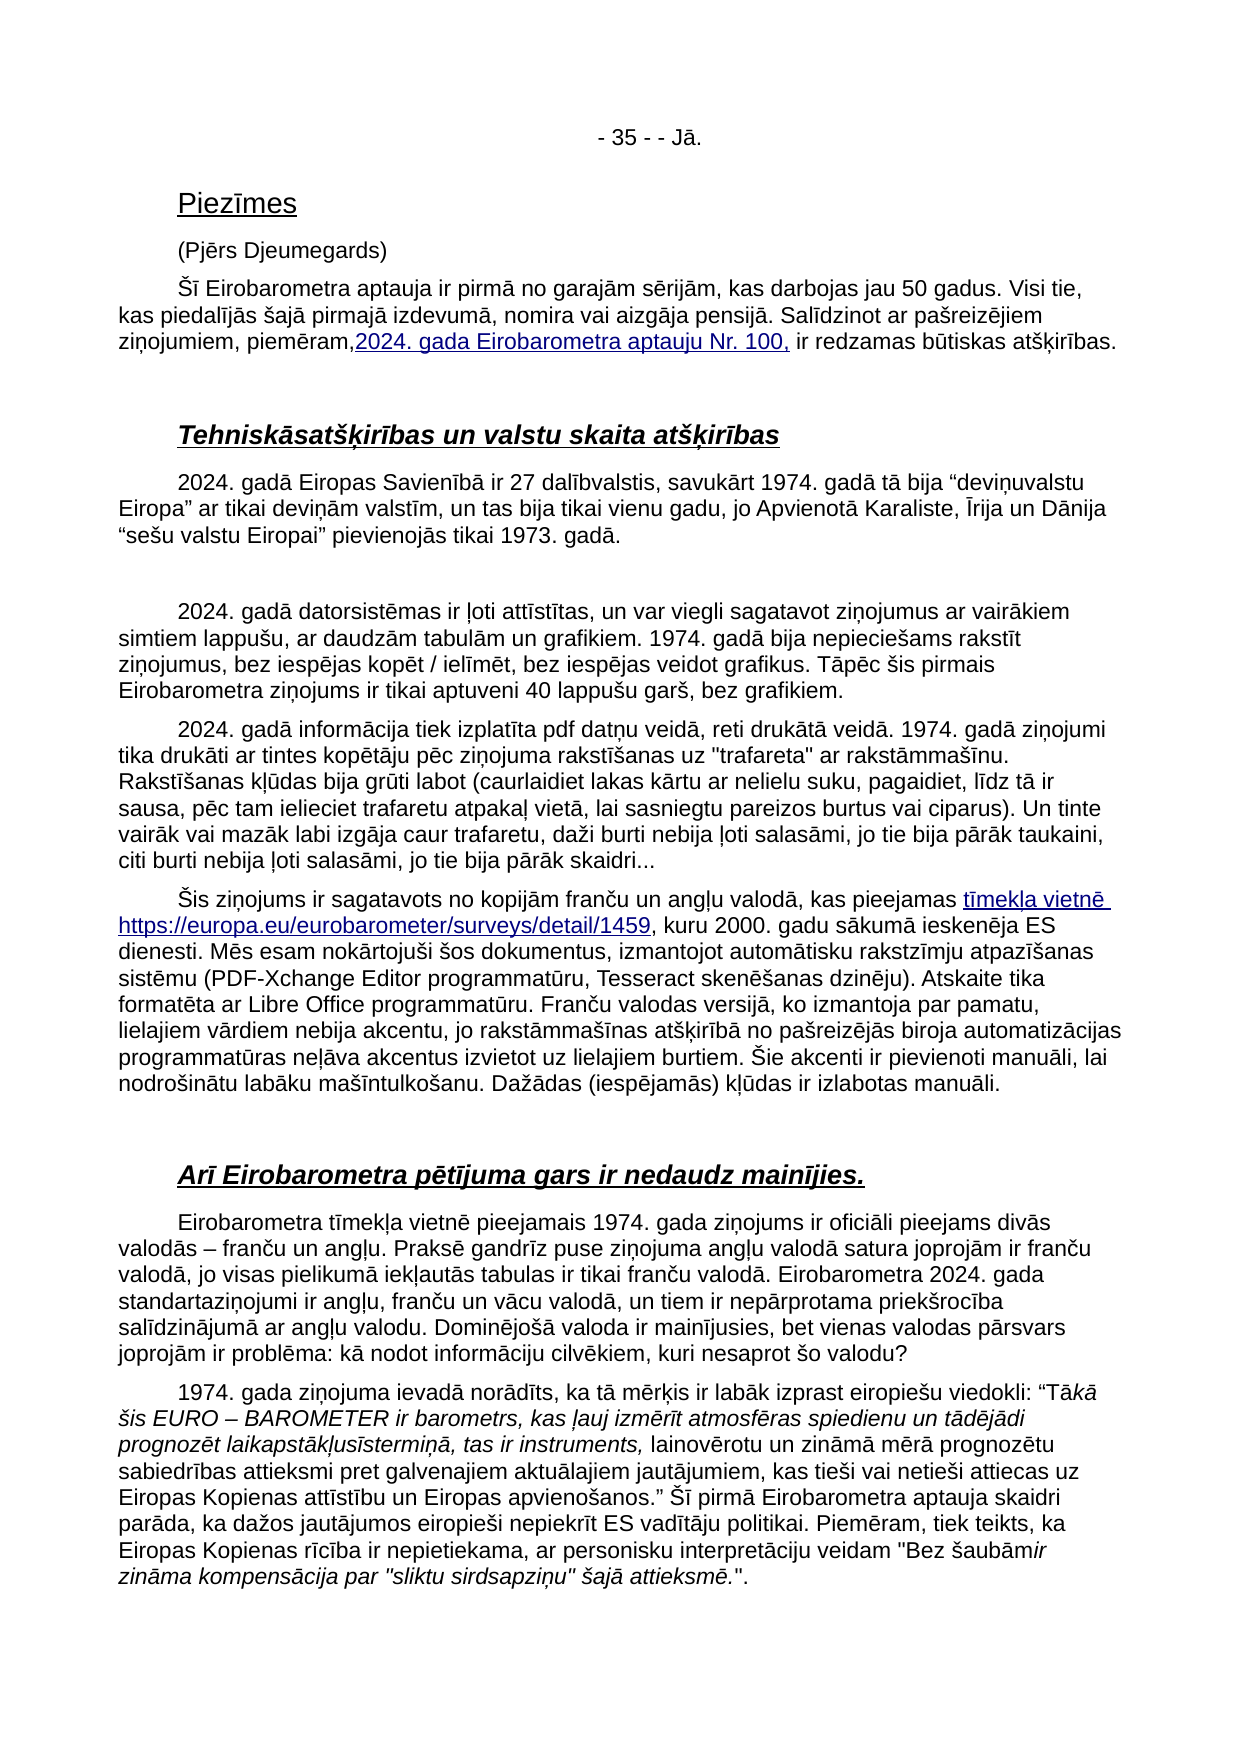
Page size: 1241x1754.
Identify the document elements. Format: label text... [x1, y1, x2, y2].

text Eirobarometra tīmekļa vietnē pieejamais 1974. gada ziņojums ir oficiāli pieejams divās valodās – franču un angļu. Praksē gandrīz puse ziņojuma angļu valodā satura joprojām ir franču valodā, jo visas pielikumā iekļautās tabulas ir tikai franču valodā. Eirobarometra 2024. gada standartaziņojumi ir angļu, franču un vācu valodā, un tiem ir nepārprotama priekšrocība salīdzinājumā ar angļu valodu. Dominējošā valoda ir mainījusies, bet vienas valodas pārsvars joprojām ir problēma: kā nodot informāciju cilvēkiem, kuri nesaprot šo valodu? [118, 1209, 1122, 1367]
subtitle Piezīmes [118, 186, 1122, 219]
text 2024. gadā datorsistēmas ir ļoti attīstītas, un var viegli sagatavot ziņojumus ar vairākiem simtiem lappušu, ar daudzām tabulām un grafikiem. 1974. gadā bija nepieciešams rakstīt ziņojumus, bez iespējas kopēt / ielīmēt, bez iespējas veidot grafikus. Tāpēc šis pirmais Eirobarometra ziņojums ir tikai aptuveni 40 lappušu garš, bez grafikiem. [118, 598, 1122, 704]
text 2024. gadā informācija tiek izplatīta pdf datņu veidā, reti drukātā veidā. 1974. gadā ziņojumi tika drukāti ar tintes kopētāju pēc ziņojuma rakstīšanas uz "trafareta" ar rakstāmmašīnu. Rakstīšanas kļūdas bija grūti labot (caurlaidiet lakas kārtu ar nelielu suku, pagaidiet, līdz tā ir sausa, pēc tam ielieciet trafaretu atpakaļ vietā, lai sasniegtu pareizos burtus vai ciparus). Un tinte vairāk vai mazāk labi izgāja caur trafaretu, daži burti nebija ļoti salasāmi, jo tie bija pārāk taukaini, citi burti nebija ļoti salasāmi, jo tie bija pārāk skaidri... [118, 716, 1122, 874]
text Šis ziņojums ir sagatavots no kopijām franču un angļu valodā, kas pieejamas tīmekļa vietnē https://europa.eu/eurobarometer/surveys/detail/1459, kuru 2000. gadu sākumā ieskenēja ES dienesti. Mēs esam nokārtojuši šos dokumentus, izmantojot automātisku rakstzīmju atpazīšanas sistēmu (PDF-Xchange Editor programmatūru, Tesseract skenēšanas dzinēju). Atskaite tika formatēta ar Libre Office programmatūru. Franču valodas versijā, ko izmantoja par pamatu, lielajiem vārdiem nebija akcentu, jo rakstāmmašīnas atšķirībā no pašreizējās biroja automatizācijas programmatūras neļāva akcentus izvietot uz lielajiem burtiem. Šie akcenti ir pievienoti manuāli, lai nodrošinātu labāku mašīntulkošanu. Dažādas (iespējamās) kļūdas ir izlabotas manuāli. [118, 886, 1122, 1096]
text 2024. gadā Eiropas Savienībā ir 27 dalībvalstis, savukārt 1974. gadā tā bija “deviņuvalstu Eiropa” ar tikai deviņām valstīm, un tas bija tikai vienu gadu, jo Apvienotā Karaliste, Īrija un Dānija “sešu valstu Eiropai” pievienojās tikai 1973. gadā. [118, 469, 1122, 548]
subtitle Tehniskāsatšķirības un valstu skaita atšķirības [118, 419, 1122, 451]
text (Pjērs Djeumegards) [118, 237, 1122, 263]
subtitle Arī Eirobarometra pētījuma gars ir nedaudz mainījies. [118, 1159, 1122, 1190]
text 1974. gada ziņojuma ievadā norādīts, ka tā mērķis ir labāk izprast eiropiešu viedokli: “Tākā šis EURO – BAROMETER ir barometrs, kas ļauj izmērīt atmosfēras spiedienu un tādējādi prognozēt laikapstākļusīstermiņā, tas ir instruments, lainovērotu un zināmā mērā prognozētu sabiedrības attieksmi pret galvenajiem aktuālajiem jautājumiem, kas tieši vai netieši attiecas uz Eiropas Kopienas attīstību un Eiropas apvienošanos.” Šī pirmā Eirobarometra aptauja skaidri parāda, ka dažos jautājumos eiropieši nepiekrīt ES vadītāju politikai. Piemēram, tiek teikts, ka Eiropas Kopienas rīcība ir nepietiekama, ar personisku interpretāciju veidam "Bez šaubāmir zināma kompensācija par "sliktu sirdsapziņu" šajā attieksmē.". [118, 1379, 1122, 1589]
text Šī Eirobarometra aptauja ir pirmā no garajām sērijām, kas darbojas jau 50 gadus. Visi tie, kas piedalījās šajā pirmajā izdevumā, nomira vai aizgāja pensijā. Salīdzinot ar pašreizējiem ziņojumiem, piemēram,2024. gada Eirobarometra aptauju Nr. 100, ir redzamas būtiskas atšķirības. [118, 275, 1122, 354]
